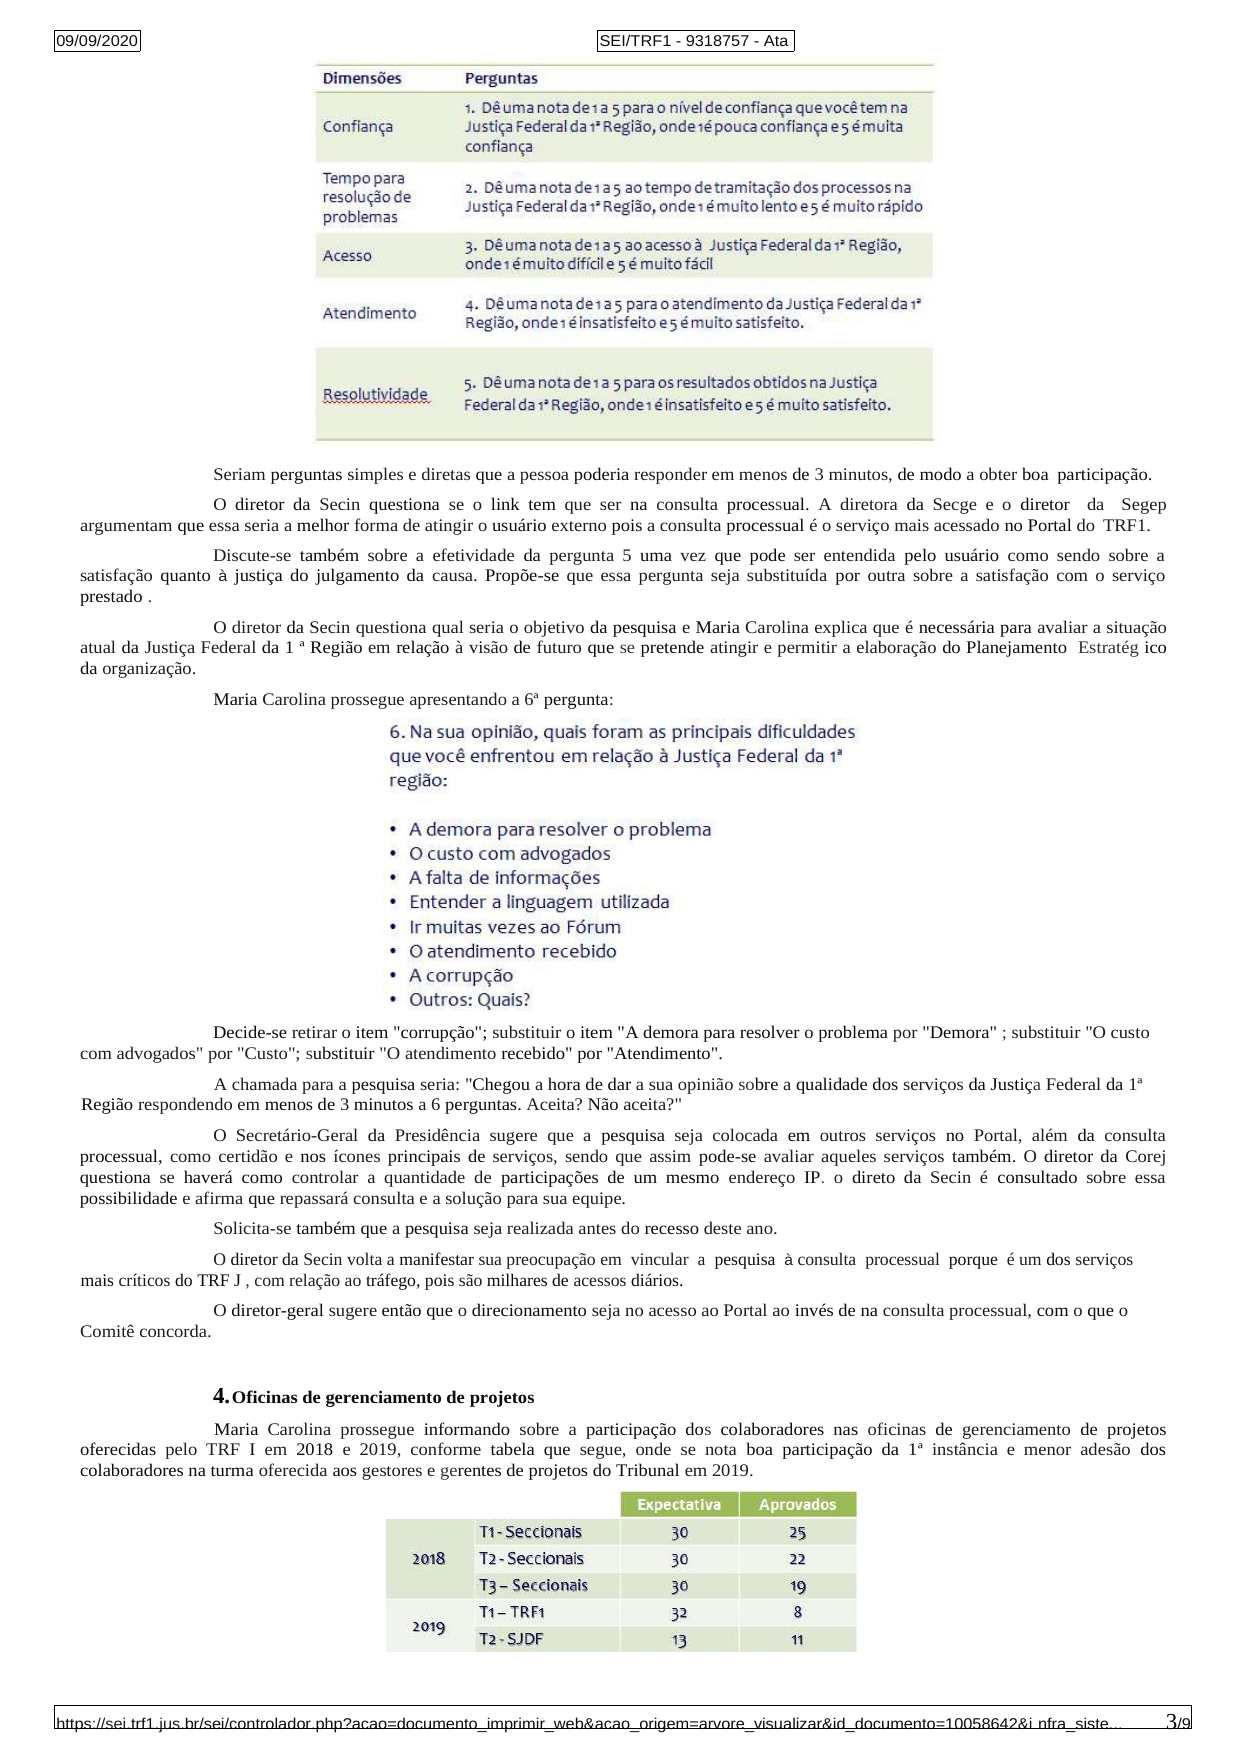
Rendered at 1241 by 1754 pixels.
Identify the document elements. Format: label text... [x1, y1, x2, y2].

picture [382, 718, 864, 1011]
text Maria Carolina prossegue apresentando a 6ª pergunta: [213, 689, 1190, 709]
text Comitê concorda. [80, 1321, 1190, 1342]
text Maria Carolina prossegue informando sobre a participação dos colaboradores nas oficinas de gerenciamento de projetos oferecidas pelo TRF I em 2018 e 2019, conforme tabela que segue, onde se nota boa participação da 1ª instância e menor adesão dos colaboradores na turma oferecida aos gestores e gerentes de projetos do Tribunal em 2019. [80, 1418, 1167, 1480]
picture [310, 59, 941, 449]
text A chamada para a pesquisa seria: "Chegou a hora de dar a sua opinião sobre a qualidade dos serviços da Justiça Federal da 1ª Região respondendo em menos de 3 minutos a 6 perguntas. Aceita? Não aceita?" [81, 1073, 1190, 1114]
text O diretor da Secin questiona qual seria o objetivo da pesquisa e Maria Carolina explica que é necessária para avaliar a situação atual da Justiça Federal da 1 ª Região em relação à visão de futuro que se pretende atingir e permitir a elaboração do Planejamento Estratég ico da organização. [80, 616, 1167, 678]
text O diretor da Secin volta a manifestar sua preocupação em vincular a pesquisa à consulta processual porque é um dos serviços mais críticos do TRF J , com relação ao tráfego, pois são milhares de acessos diários. [80, 1249, 1162, 1290]
picture [386, 1489, 857, 1652]
text Discute-se também sobre a efetividade da pergunta 5 uma vez que pode ser entendida pelo usuário como sendo sobre a satisfação quanto à justiça do julgamento da causa. Propõe-se que essa pergunta seja substituída por outra sobre a satisfação com o serviço prestado . [80, 544, 1166, 606]
list Oficinas de gerenciamento de projetos [213, 1382, 1190, 1409]
text Decide-se retirar o item "corrupção"; substituir o item "A demora para resolver o problema por "Demora" ; substituir "O custo com advogados" por "Custo"; substituir "O atendimento recebido" por "Atendimento". [80, 720, 1162, 1063]
text O diretor da Secin questiona se o link tem que ser na consulta processual. A diretora da Secge e o diretor da Segep argumentam que essa seria a melhor forma de atingir o usuário externo pois a consulta processual é o serviço mais acessado no Portal do TRF1. [80, 493, 1167, 535]
text O Secretário-Geral da Presidência sugere que a pesquisa seja colocada em outros serviços no Portal, além da consulta processual, como certidão e nos ícones principais de serviços, sendo que assim pode-se avaliar aqueles serviços também. O diretor da Corej questiona se haverá como controlar a quantidade de participações de um mesmo endereço IP. o direto da Secin é consultado sobre essa possibilidade e afirma que repassará consulta e a solução para sua equipe. [79, 1125, 1166, 1208]
text Seriam perguntas simples e diretas que a pessoa poderia responder em menos de 3 minutos, de modo a obter boa participação. [213, 463, 1190, 484]
text Solicita-se também que a pesquisa seja realizada antes do recesso deste ano. [213, 1218, 1190, 1238]
text O diretor-geral sugere então que o direcionamento seja no acesso ao Portal ao invés de na consulta processual, com o que o [213, 1300, 1190, 1320]
